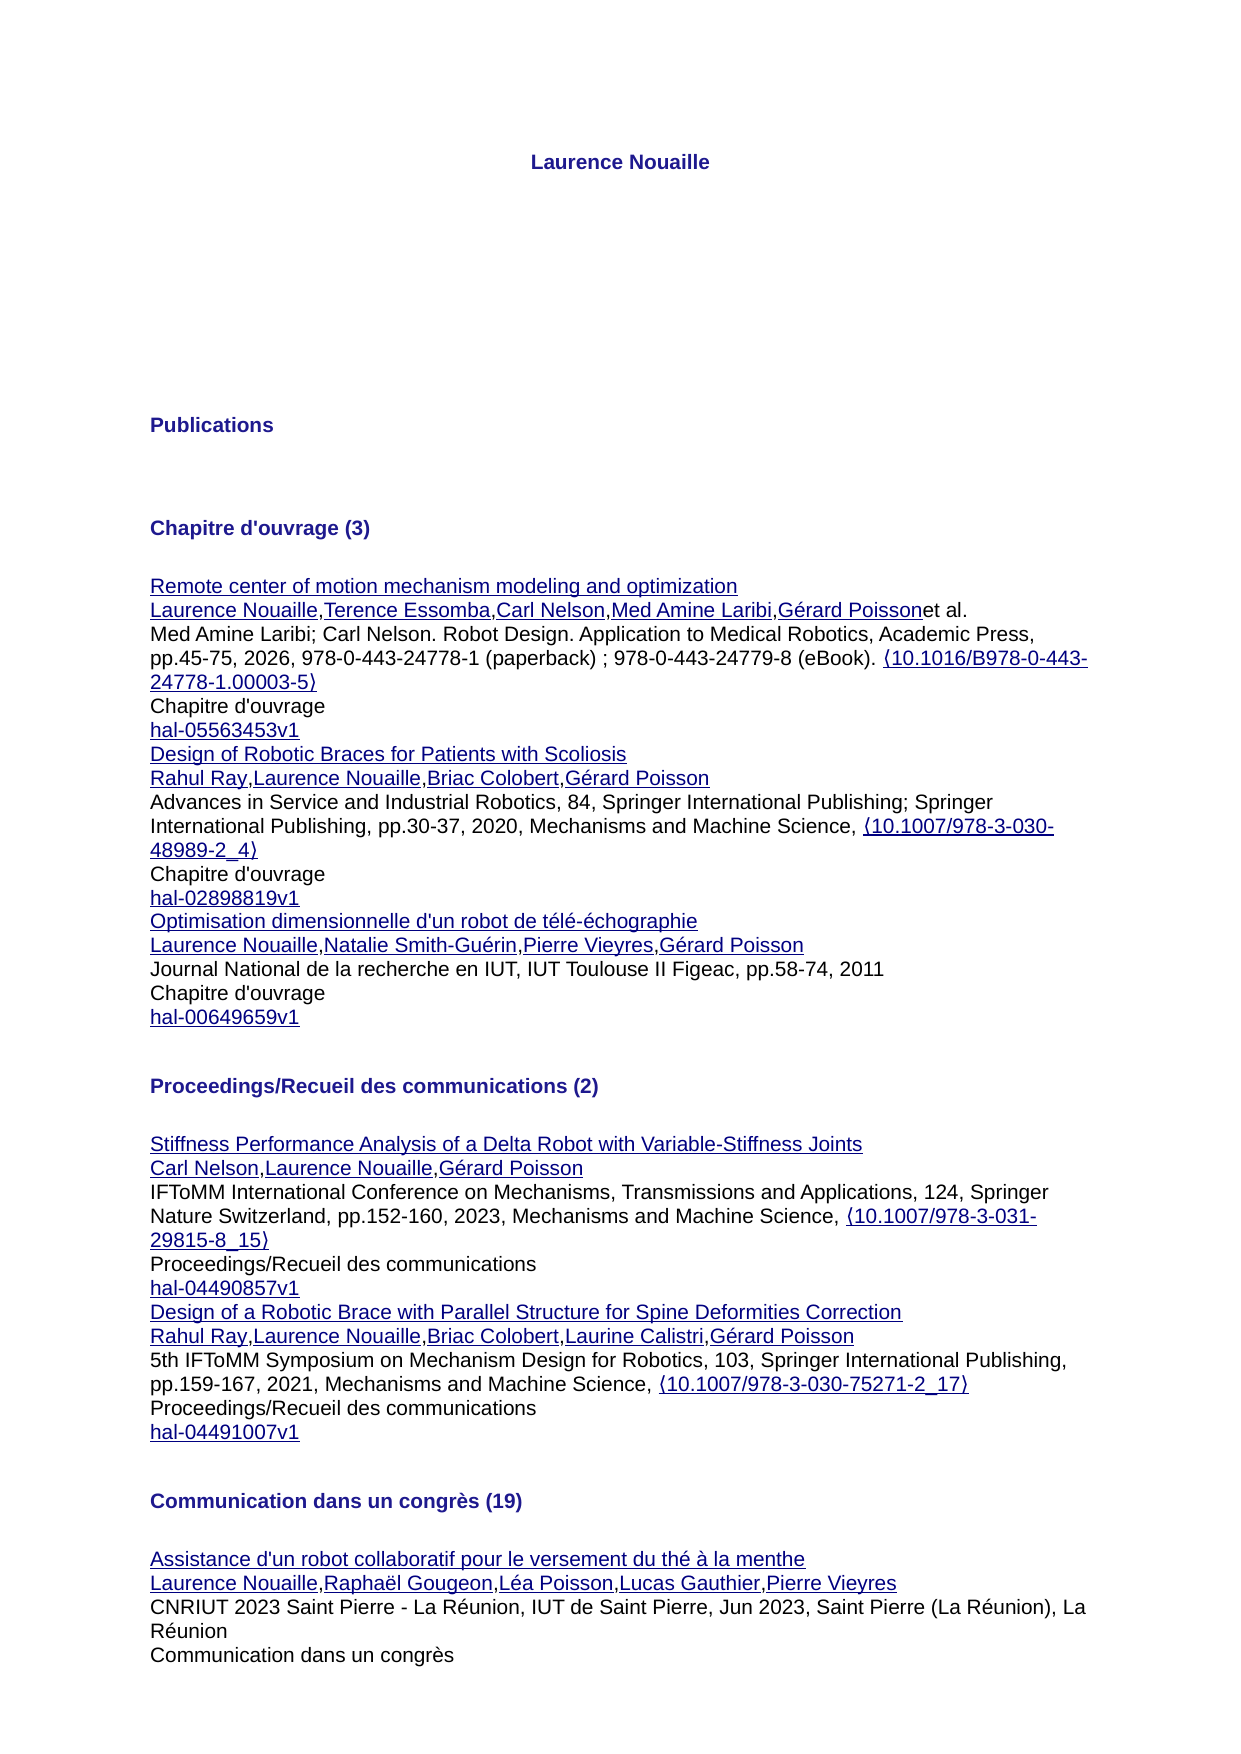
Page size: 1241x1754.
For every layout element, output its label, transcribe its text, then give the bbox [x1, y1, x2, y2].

subtitle Chapitre d'ouvrage (3) [150, 516, 1090, 539]
table_cell Design of Robotic Braces for Patients with Scoliosis Rahul Ray,Laurence Nouaille,Briac Colobert,Gérard Poisson Advances in Service and Industrial Robotics, 84, Springer International Publishing; Springer International Publishing, pp.30-37, 2020, Mechanisms and Machine Science, ⟨10.1007/978-3-030-48989-2_4⟩ Chapitre d'ouvrage hal-02898819v1 [150, 742, 1090, 909]
table_header Stiffness Performance Analysis of a Delta Robot with Variable-Stiffness Joints Carl Nelson,Laurence Nouaille,Gérard Poisson IFToMM International Conference on Mechanisms, Transmissions and Applications, 124, Springer Nature Switzerland, pp.152-160, 2023, Mechanisms and Machine Science, ⟨10.1007/978-3-031-29815-8_15⟩ Proceedings/Recueil des communications hal-04490857v1 [150, 1132, 1090, 1300]
table_cell Design of a Robotic Brace with Parallel Structure for Spine Deformities Correction Rahul Ray,Laurence Nouaille,Briac Colobert,Laurine Calistri,Gérard Poisson 5th IFToMM Symposium on Mechanism Design for Robotics, 103, Springer International Publishing, pp.159-167, 2021, Mechanisms and Machine Science, ⟨10.1007/978-3-030-75271-2_17⟩ Proceedings/Recueil des communications hal-04491007v1 [150, 1300, 1090, 1444]
subtitle Publications [150, 412, 1090, 436]
table_header Remote center of motion mechanism modeling and optimization Laurence Nouaille,Terence Essomba,Carl Nelson,Med Amine Laribi,Gérard Poissonet al. Med Amine Laribi; Carl Nelson. Robot Design. Application to Medical Robotics, Academic Press, pp.45-75, 2026, 978-0-443-24778-1 (paperback) ; 978-0-443-24779-8 (eBook). ⟨10.1016/B978-0-443-24778-1.00003-5⟩ Chapitre d'ouvrage hal-05563453v1 [150, 574, 1090, 742]
subtitle Communication dans un congrès (19) [150, 1488, 1090, 1512]
subtitle Laurence Nouaille [150, 150, 1090, 174]
subtitle Proceedings/Recueil des communications (2) [150, 1074, 1090, 1098]
table_cell Optimisation dimensionnelle d'un robot de télé-échographie Laurence Nouaille,Natalie Smith-Guérin,Pierre Vieyres,Gérard Poisson Journal National de la recherche en IUT, IUT Toulouse II Figeac, pp.58-74, 2011 Chapitre d'ouvrage hal-00649659v1 [150, 909, 1090, 1029]
table_header Assistance d'un robot collaboratif pour le versement du thé à la menthe Laurence Nouaille,Raphaël Gougeon,Léa Poisson,Lucas Gauthier,Pierre Vieyres CNRIUT 2023 Saint Pierre - La Réunion, IUT de Saint Pierre, Jun 2023, Saint Pierre (La Réunion), La Réunion Communication dans un congrès [150, 1547, 1090, 1667]
